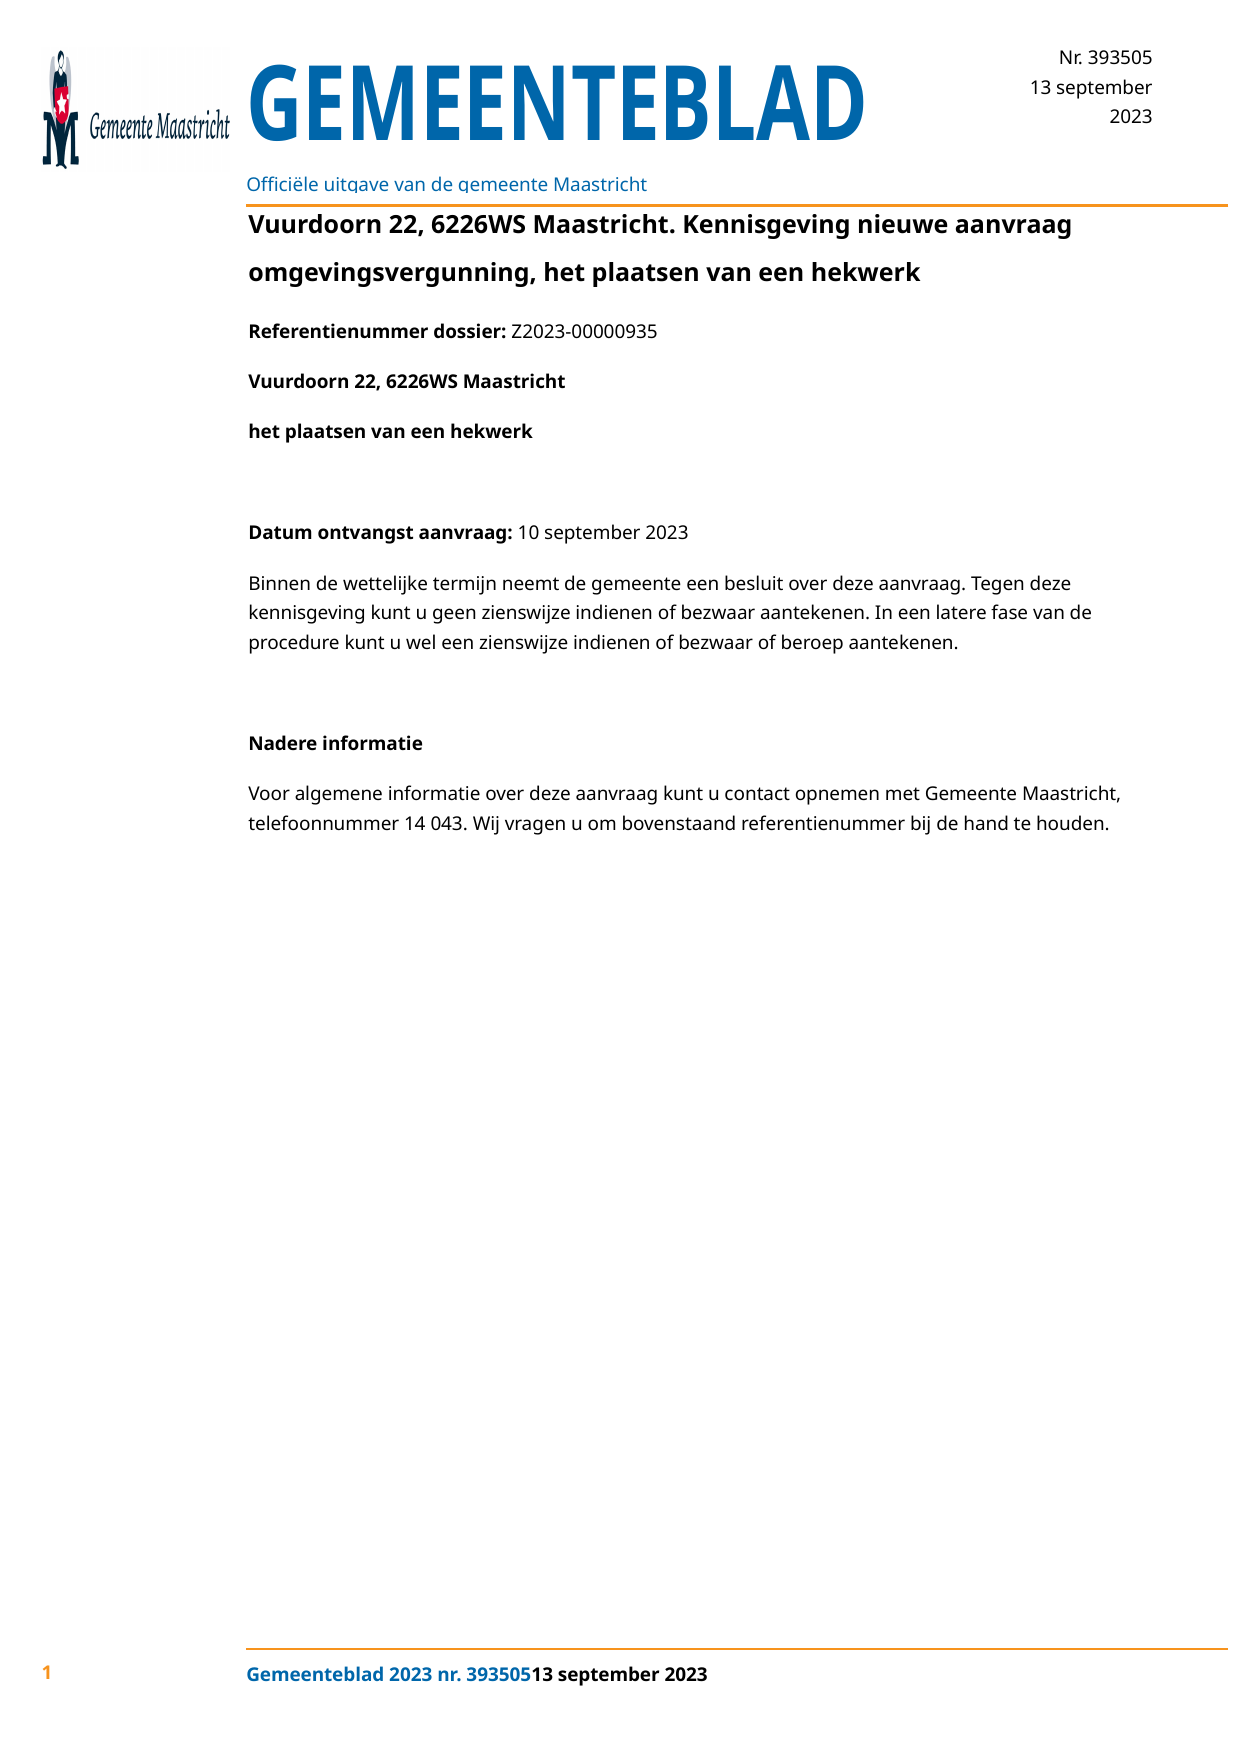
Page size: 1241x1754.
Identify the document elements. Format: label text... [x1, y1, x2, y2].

text het plaatsen van een hekwerk [248, 419, 1152, 444]
text Nadere informatie [248, 730, 1152, 756]
text Datum ontvangst aanvraag: 10 september 2023 [248, 519, 1152, 545]
text Vuurdoorn 22, 6226WS Maastricht [248, 368, 1152, 394]
text Vuurdoorn 22, 6226WS Maastricht. Kennisgeving nieuwe aanvraag omgevingsvergunning, het plaatsen van een hekwerk [248, 207, 1152, 288]
text Voor algemene informatie over deze aanvraag kunt u contact opnemen met Gemeente Maastricht, telefoonnummer 14 043. Wij vragen u om bovenstaand referentienummer bij de hand te houden. [248, 780, 1152, 836]
text Binnen de wettelijke termijn neemt de gemeente een besluit over deze aanvraag. Tegen deze kennisgeving kunt u geen zienswijze indienen of bezwaar aantekenen. In een latere fase van de procedure kunt u wel een zienswijze indienen of bezwaar of beroep aantekenen. [248, 570, 1152, 655]
picture [41, 47, 231, 172]
text Referentienummer dossier: Z2023-00000935 [248, 318, 1152, 344]
